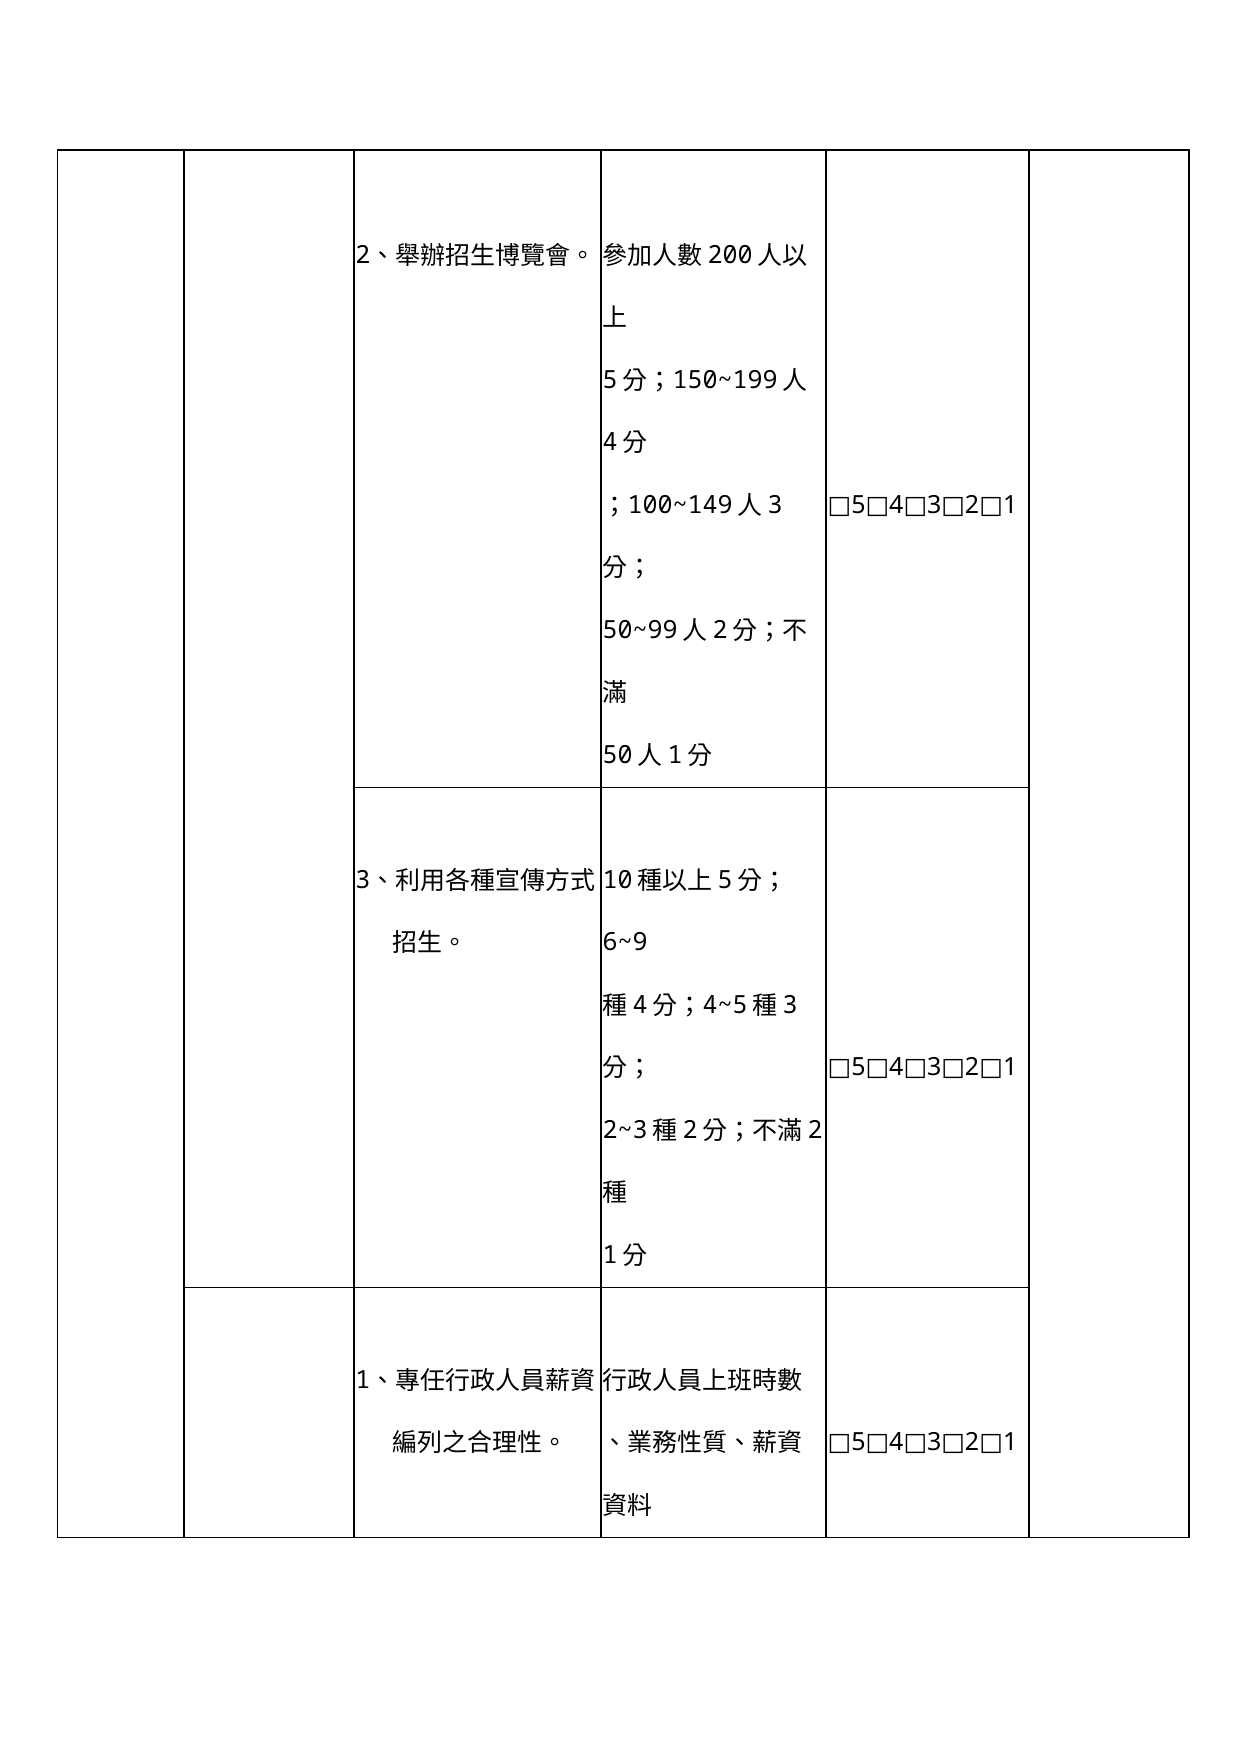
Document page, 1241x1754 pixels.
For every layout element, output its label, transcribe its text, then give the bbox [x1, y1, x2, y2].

table_cell □5□4□3□2□1 [827, 1288, 1028, 1536]
table_cell □5□4□3□2□1 [827, 151, 1028, 786]
table_cell 1、專任行政人員薪資 編列之合理性。 [355, 1288, 600, 1536]
table_cell 2、舉辦招生博覽會。 [355, 151, 600, 786]
table_cell [1030, 151, 1188, 1536]
table_cell [185, 151, 353, 1286]
table_cell 參加人數200人以上 5分；150~199人4分 ；100~149人3分； 50~99人2分；不滿 50人1分 [602, 151, 825, 786]
table_cell 行政人員上班時數 、業務性質、薪資 資料 [602, 1288, 825, 1536]
table_cell 3、利用各種宣傳方式 招生。 [355, 788, 600, 1286]
table_cell □5□4□3□2□1 [827, 788, 1028, 1286]
table_cell [58, 151, 183, 1536]
table_cell [185, 1288, 353, 1536]
table_cell 10種以上5分；6~9 種4分；4~5種3分； 2~3種2分；不滿2種 1分 [602, 788, 825, 1286]
